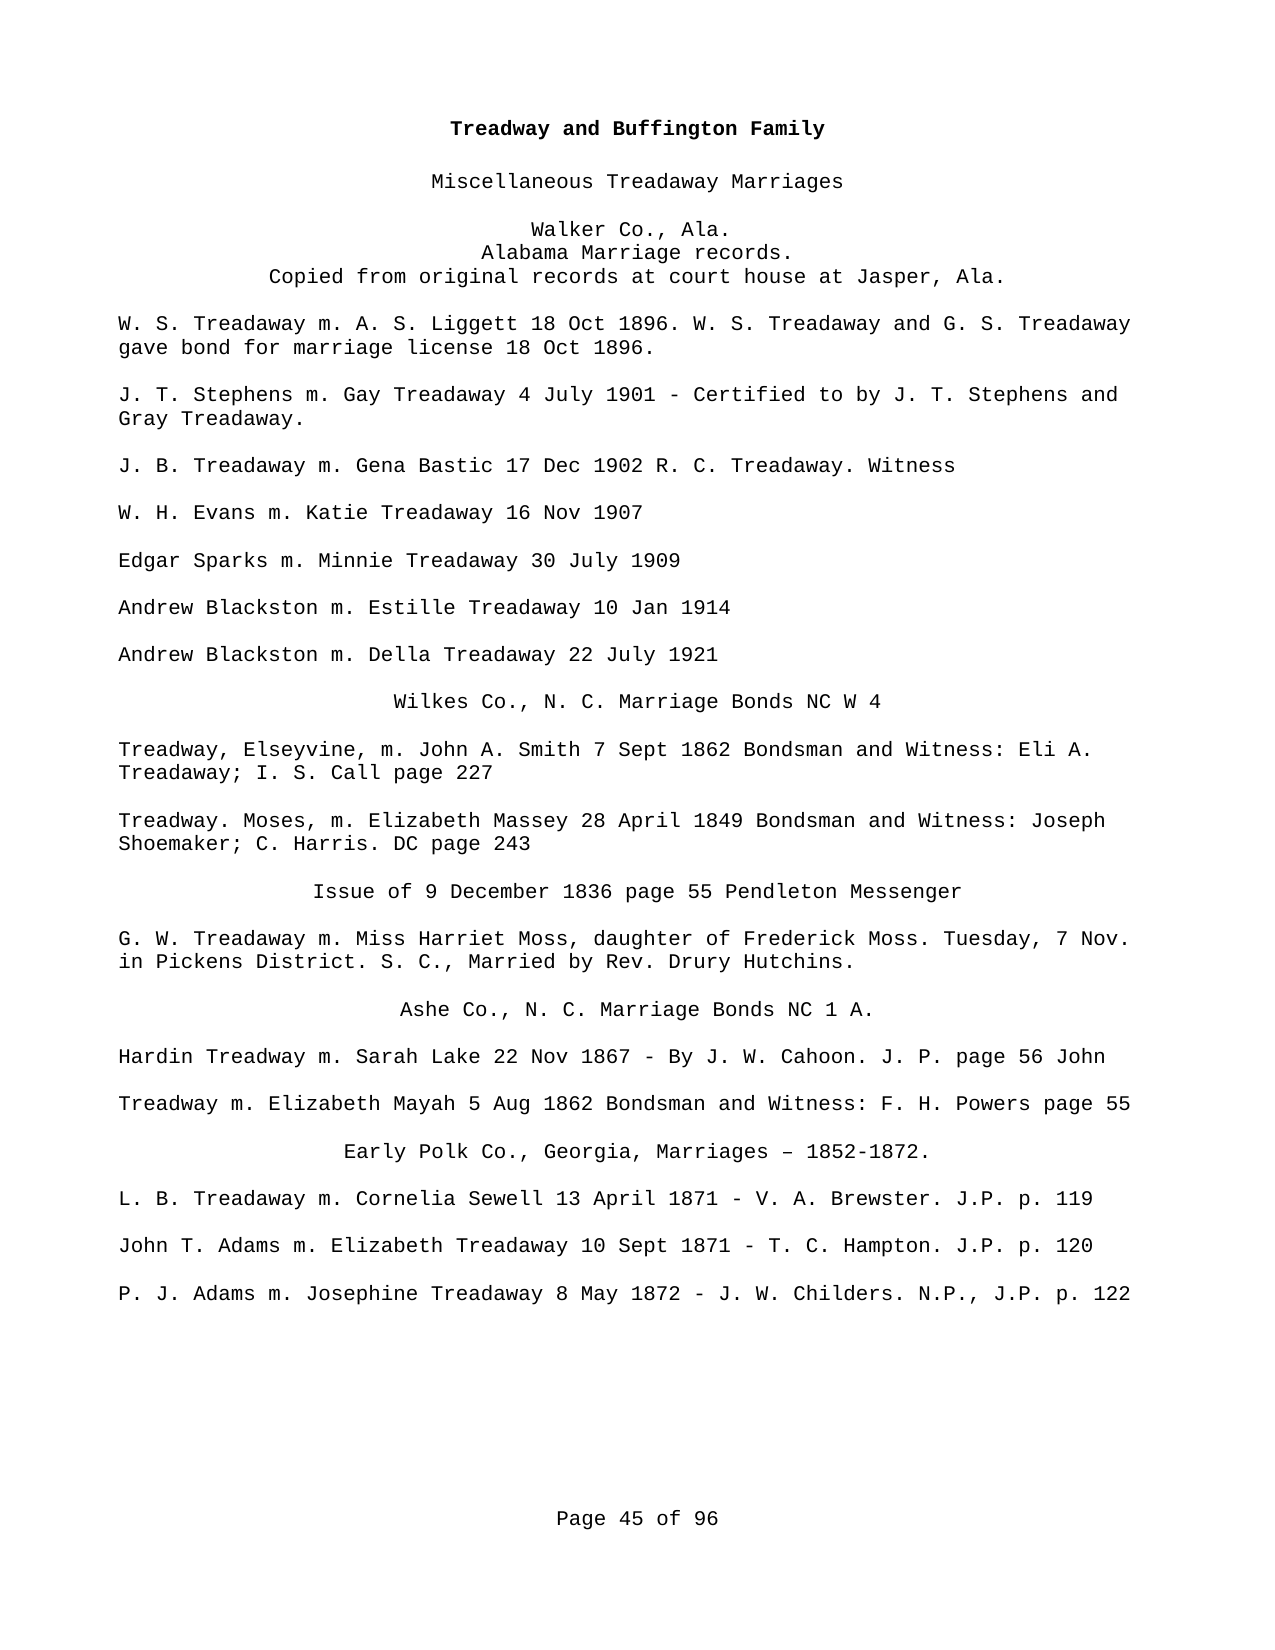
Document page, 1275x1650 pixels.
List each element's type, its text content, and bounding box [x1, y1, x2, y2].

text Alabama Marriage records. [118, 242, 1157, 266]
text G. W. Treadaway m. Miss Harriet Moss, daughter of Frederick Moss. Tuesday, 7 Nov. in Pickens District. S. C., Married by Rev. Drury Hutchins. [118, 928, 1157, 975]
text J. T. Stephens m. Gay Treadaway 4 July 1901 - Certified to by J. T. Stephens and Gray Treadaway. [118, 384, 1157, 431]
text Wilkes Co., N. C. Marriage Bonds NC W 4 [118, 691, 1157, 715]
text W. H. Evans m. Katie Treadaway 16 Nov 1907 [118, 502, 1157, 526]
text W. S. Treadaway m. A. S. Liggett 18 Oct 1896. W. S. Treadaway and G. S. Treadaway gave bond for marriage license 18 Oct 1896. [118, 313, 1157, 360]
text Andrew Blackston m. Della Treadaway 22 July 1921 [118, 644, 1157, 668]
text Andrew Blackston m. Estille Treadaway 10 Jan 1914 [118, 597, 1157, 621]
text Hardin Treadway m. Sarah Lake 22 Nov 1867 - By J. W. Cahoon. J. P. page 56 John [118, 1046, 1157, 1070]
text Issue of 9 December 1836 page 55 Pendleton Messenger [118, 881, 1157, 904]
text Walker Co., Ala. [118, 218, 1157, 242]
text L. B. Treadaway m. Cornelia Sewell 13 April 1871 - V. A. Brewster. J.P. p. 119 [118, 1188, 1157, 1212]
text P. J. Adams m. Josephine Treadaway 8 May 1872 - J. W. Childers. N.P., J.P. p. 122 [118, 1283, 1157, 1306]
text Treadway. Moses, m. Elizabeth Massey 28 April 1849 Bondsman and Witness: Joseph Shoemaker; C. Harris. DC page 243 [118, 810, 1157, 857]
text Early Polk Co., Georgia, Marriages – 1852-1872. [118, 1141, 1157, 1164]
text Ashe Co., N. C. Marriage Bonds NC 1 A. [118, 999, 1157, 1022]
text Miscellaneous Treadaway Marriages [118, 171, 1157, 195]
text Treadway, Elseyvine, m. John A. Smith 7 Sept 1862 Bondsman and Witness: Eli A. Treadaway; I. S. Call page 227 [118, 739, 1157, 786]
text Treadway m. Elizabeth Mayah 5 Aug 1862 Bondsman and Witness: F. H. Powers page 55 [118, 1093, 1157, 1117]
text Edgar Sparks m. Minnie Treadaway 30 July 1909 [118, 549, 1157, 573]
text J. B. Treadaway m. Gena Bastic 17 Dec 1902 R. C. Treadaway. Witness [118, 455, 1157, 479]
text Copied from original records at court house at Jasper, Ala. [118, 266, 1157, 289]
text John T. Adams m. Elizabeth Treadaway 10 Sept 1871 - T. C. Hampton. J.P. p. 120 [118, 1235, 1157, 1259]
